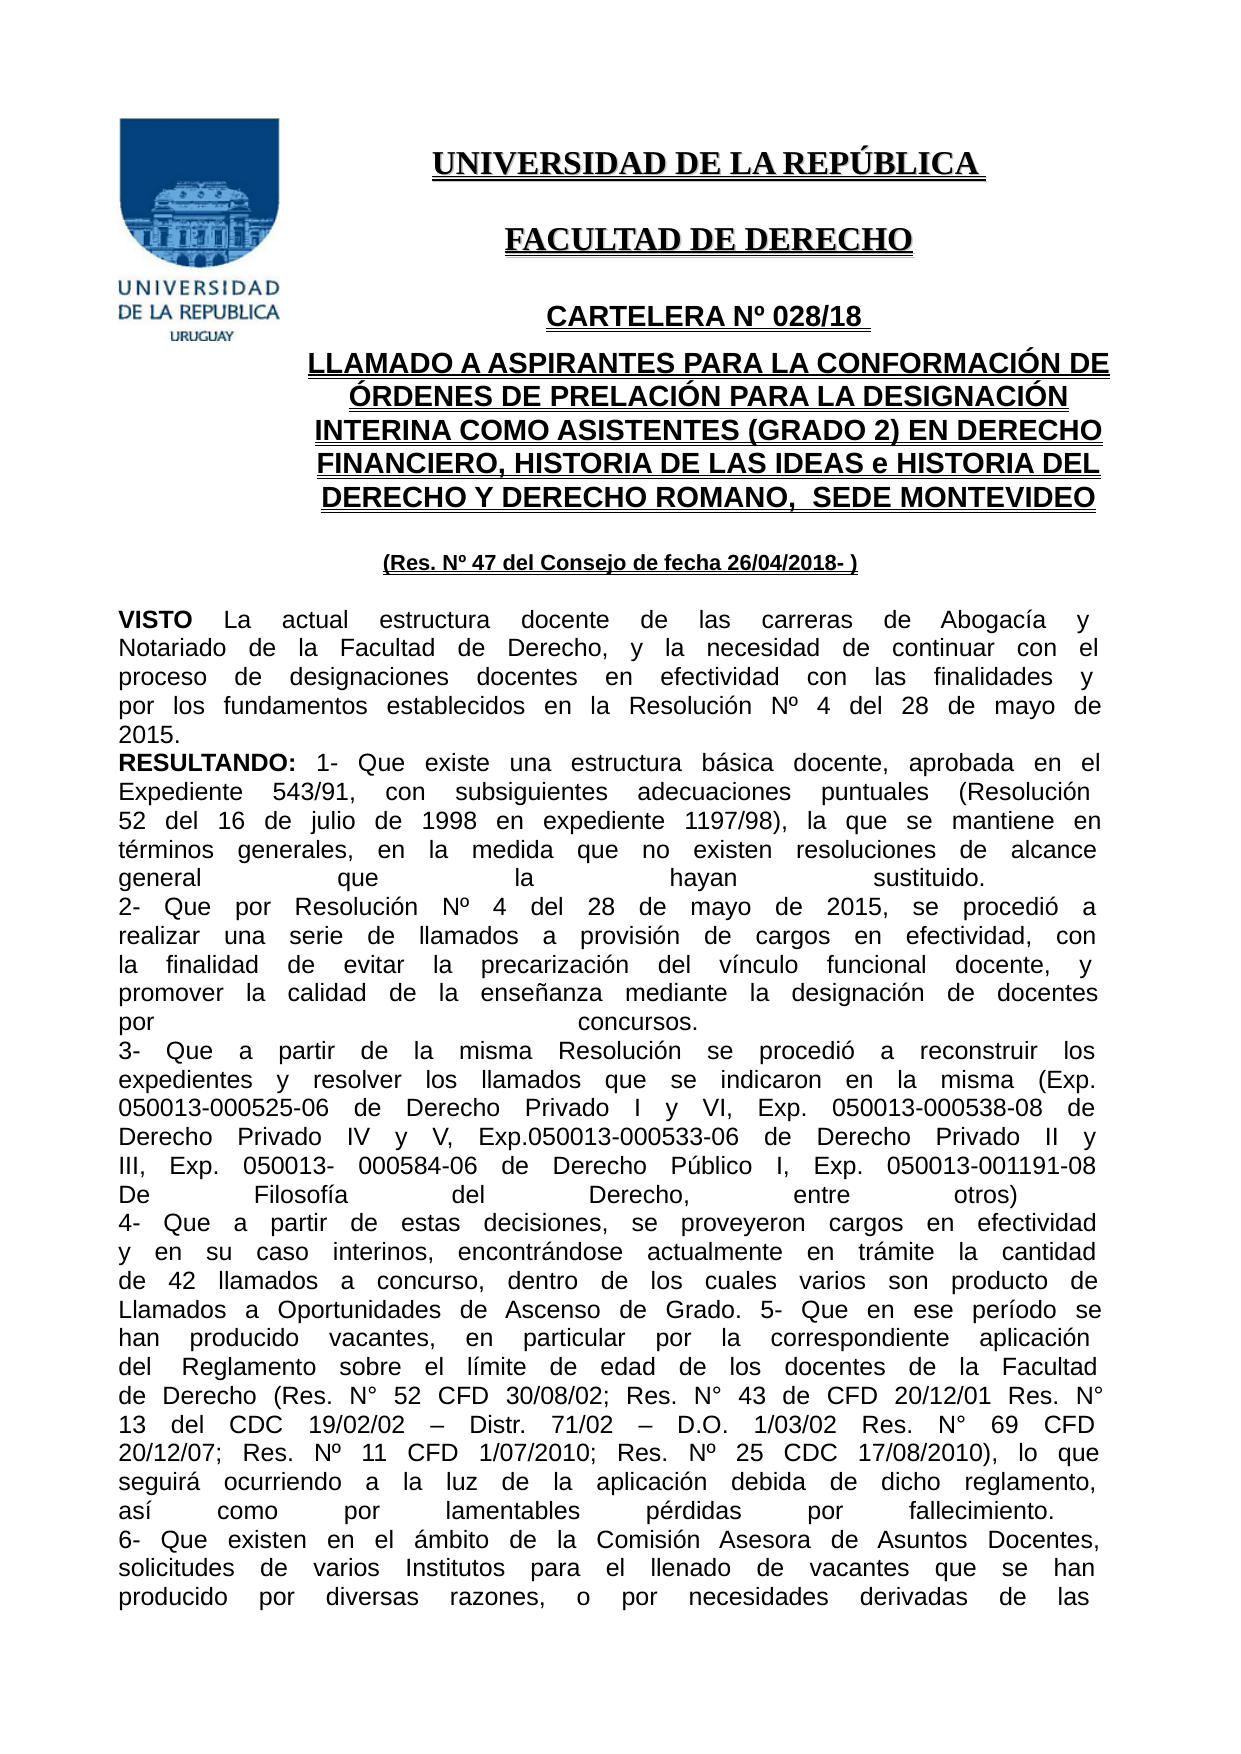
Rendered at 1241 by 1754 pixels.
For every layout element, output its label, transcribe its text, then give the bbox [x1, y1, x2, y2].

text VISTO La actual estructura docente de las carreras de Abogacía y Notariado de la Facultad de Derecho, y la necesidad de continuar con el proceso de designaciones docentes en efectividad con las finalidades y por los fundamentos establecidos en la Resolución Nº 4 del 28 de mayo de 2015. RESULTANDO: 1- Que existe una estructura básica docente, aprobada en el Expediente 543/91, con subsiguientes adecuaciones puntuales (Resolución 52 del 16 de julio de 1998 en expediente 1197/98), la que se mantiene en términos generales, en la medida que no existen resoluciones de alcance general que la hayan sustituido. 2- Que por Resolución Nº 4 del 28 de mayo de 2015, se procedió a realizar una serie de llamados a provisión de cargos en efectividad, con la finalidad de evitar la precarización del vínculo funcional docente, y promover la calidad de la enseñanza mediante la designación de docentes por concursos. 3- Que a partir de la misma Resolución se procedió a reconstruir los expedientes y resolver los llamados que se indicaron en la misma (Exp. 050013-000525-06 de Derecho Privado I y VI, Exp. 050013-000538-08 de Derecho Privado IV y V, Exp.050013-000533-06 de Derecho Privado II y III, Exp. 050013- 000584-06 de Derecho Público I, Exp. 050013-001191-08 De Filosofía del Derecho, entre otros) 4- Que a partir de estas decisiones, se proveyeron cargos en efectividad y en su caso interinos, encontrándose actualmente en trámite la cantidad de 42 llamados a concurso, dentro de los cuales varios son producto de Llamados a Oportunidades de Ascenso de Grado. 5- Que en ese período se han producido vacantes, en particular por la correspondiente aplicación del Reglamento sobre el límite de edad de los docentes de la Facultad de Derecho (Res. N° 52 CFD 30/08/02; Res. N° 43 de CFD 20/12/01 Res. N° 13 del CDC 19/02/02 – Distr. 71/02 – D.O. 1/03/02 Res. N° 69 CFD 20/12/07; Res. Nº 11 CFD 1/07/2010; Res. Nº 25 CDC 17/08/2010), lo que seguirá ocurriendo a la luz de la aplicación debida de dicho reglamento, así como por lamentables pérdidas por fallecimiento. 6- Que existen en el ámbito de la Comisión Asesora de Asuntos Docentes, solicitudes de varios Institutos para el llenado de vacantes que se han producido por diversas razones, o por necesidades derivadas de las [118, 604, 1122, 1611]
text (Res. Nº 47 del Consejo de fecha 26/04/2018- ) [118, 550, 1122, 575]
picture [118, 118, 280, 341]
table_header [916, 526, 1122, 550]
text LLAMADO A ASPIRANTES PARA LA CONFORMACIÓN DE ÓRDENES DE PRELACIÓN PARA LA DESIGNACIÓN INTERINA COMO ASISTENTES (GRADO 2) EN DERECHO FINANCIERO, HISTORIA DE LAS IDEAS e HISTORIA DEL DERECHO Y DERECHO ROMANO, SEDE MONTEVIDEO [295, 346, 1122, 513]
subtitle CARTELERA Nº 028/18 [295, 295, 1122, 333]
subtitle UNIVERSIDAD DE LA REPÚBLICA [295, 143, 1122, 181]
subtitle FACULTAD DE DERECHO [295, 219, 1122, 257]
